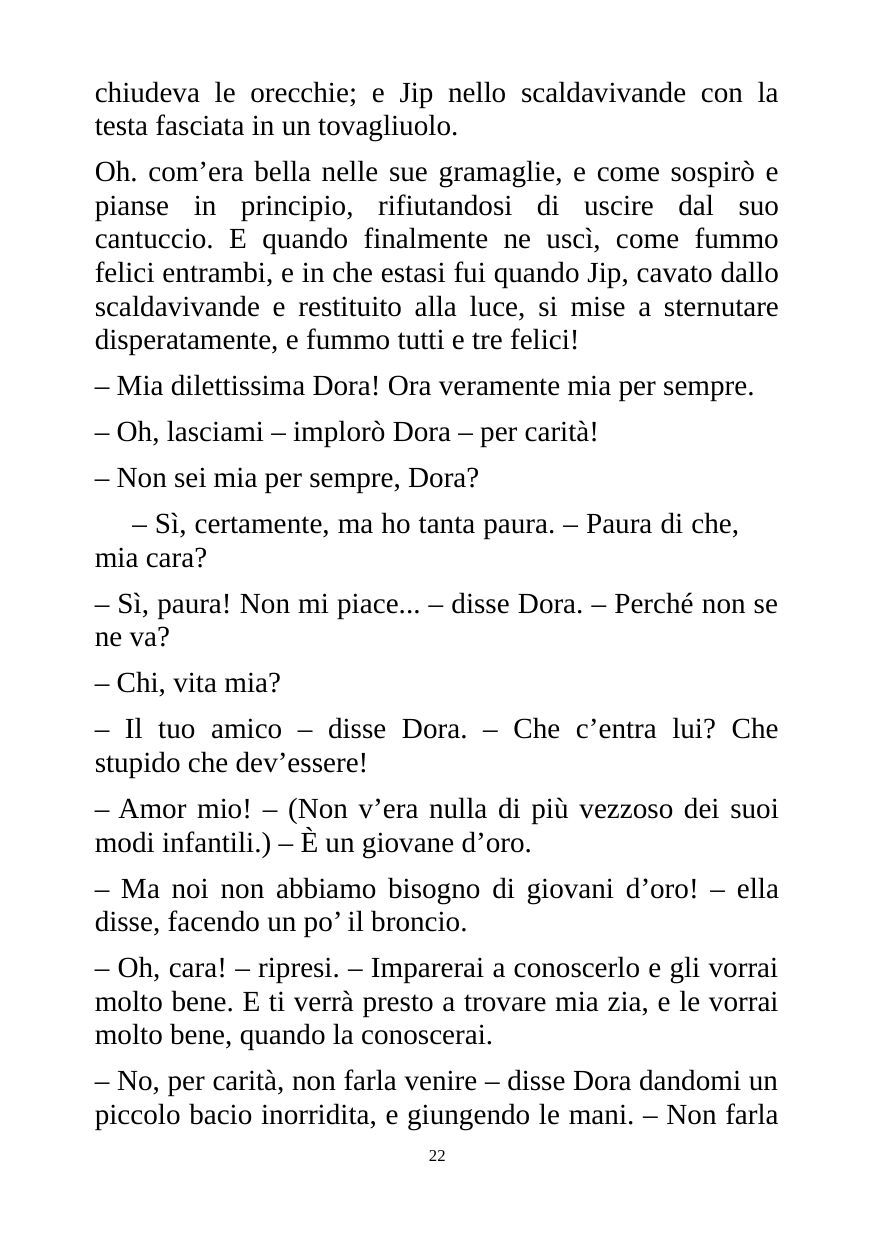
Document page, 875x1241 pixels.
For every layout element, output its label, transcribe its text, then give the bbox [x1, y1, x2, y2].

text Oh. com’era bella nelle sue gramaglie, e come sospirò e pianse in principio, rifiutandosi di uscire dal suo cantuccio. E quando finalmente ne uscì, come fummo felici entrambi, e in che estasi fui quando Jip, cavato dallo scaldavivande e restituito alla luce, si mise a sternutare disperatamente, e fummo tutti e tre felici! [94, 154, 779, 356]
text – Sì, certamente, ma ho tanta paura. – Paura di che, mia cara? [94, 506, 739, 573]
text chiudeva le orecchie; e Jip nello scaldavivande con la testa fasciata in un tovagliuolo. [94, 75, 779, 142]
text – Ma noi non abbiamo bisogno di giovani d’oro! – ella disse, facendo un po’ il broncio. [94, 871, 779, 938]
text – Mia dilettissima Dora! Ora veramente mia per sempre. [94, 368, 779, 402]
text – Il tuo amico – disse Dora. – Che c’entra lui? Che stupido che dev’essere! [94, 712, 779, 779]
text – Sì, paura! Non mi piace... – disse Dora. – Perché non se ne va? [94, 586, 779, 653]
text – Oh, lasciami – implorò Dora – per carità! [94, 414, 779, 448]
text – Amor mio! – (Non v’era nulla di più vezzoso dei suoi modi infantili.) – È un giovane d’oro. [94, 791, 779, 858]
text – No, per carità, non farla venire – disse Dora dandomi un piccolo bacio inorridita, e giungendo le mani. – Non farla [94, 1063, 779, 1131]
text – Non sei mia per sempre, Dora? [94, 460, 779, 494]
text – Oh, cara! – ripresi. – Imparerai a conoscerlo e gli vorrai molto bene. E ti verrà presto a trovare mia zia, e le vorrai molto bene, quando la conoscerai. [94, 950, 779, 1051]
text – Chi, vita mia? [94, 666, 779, 699]
